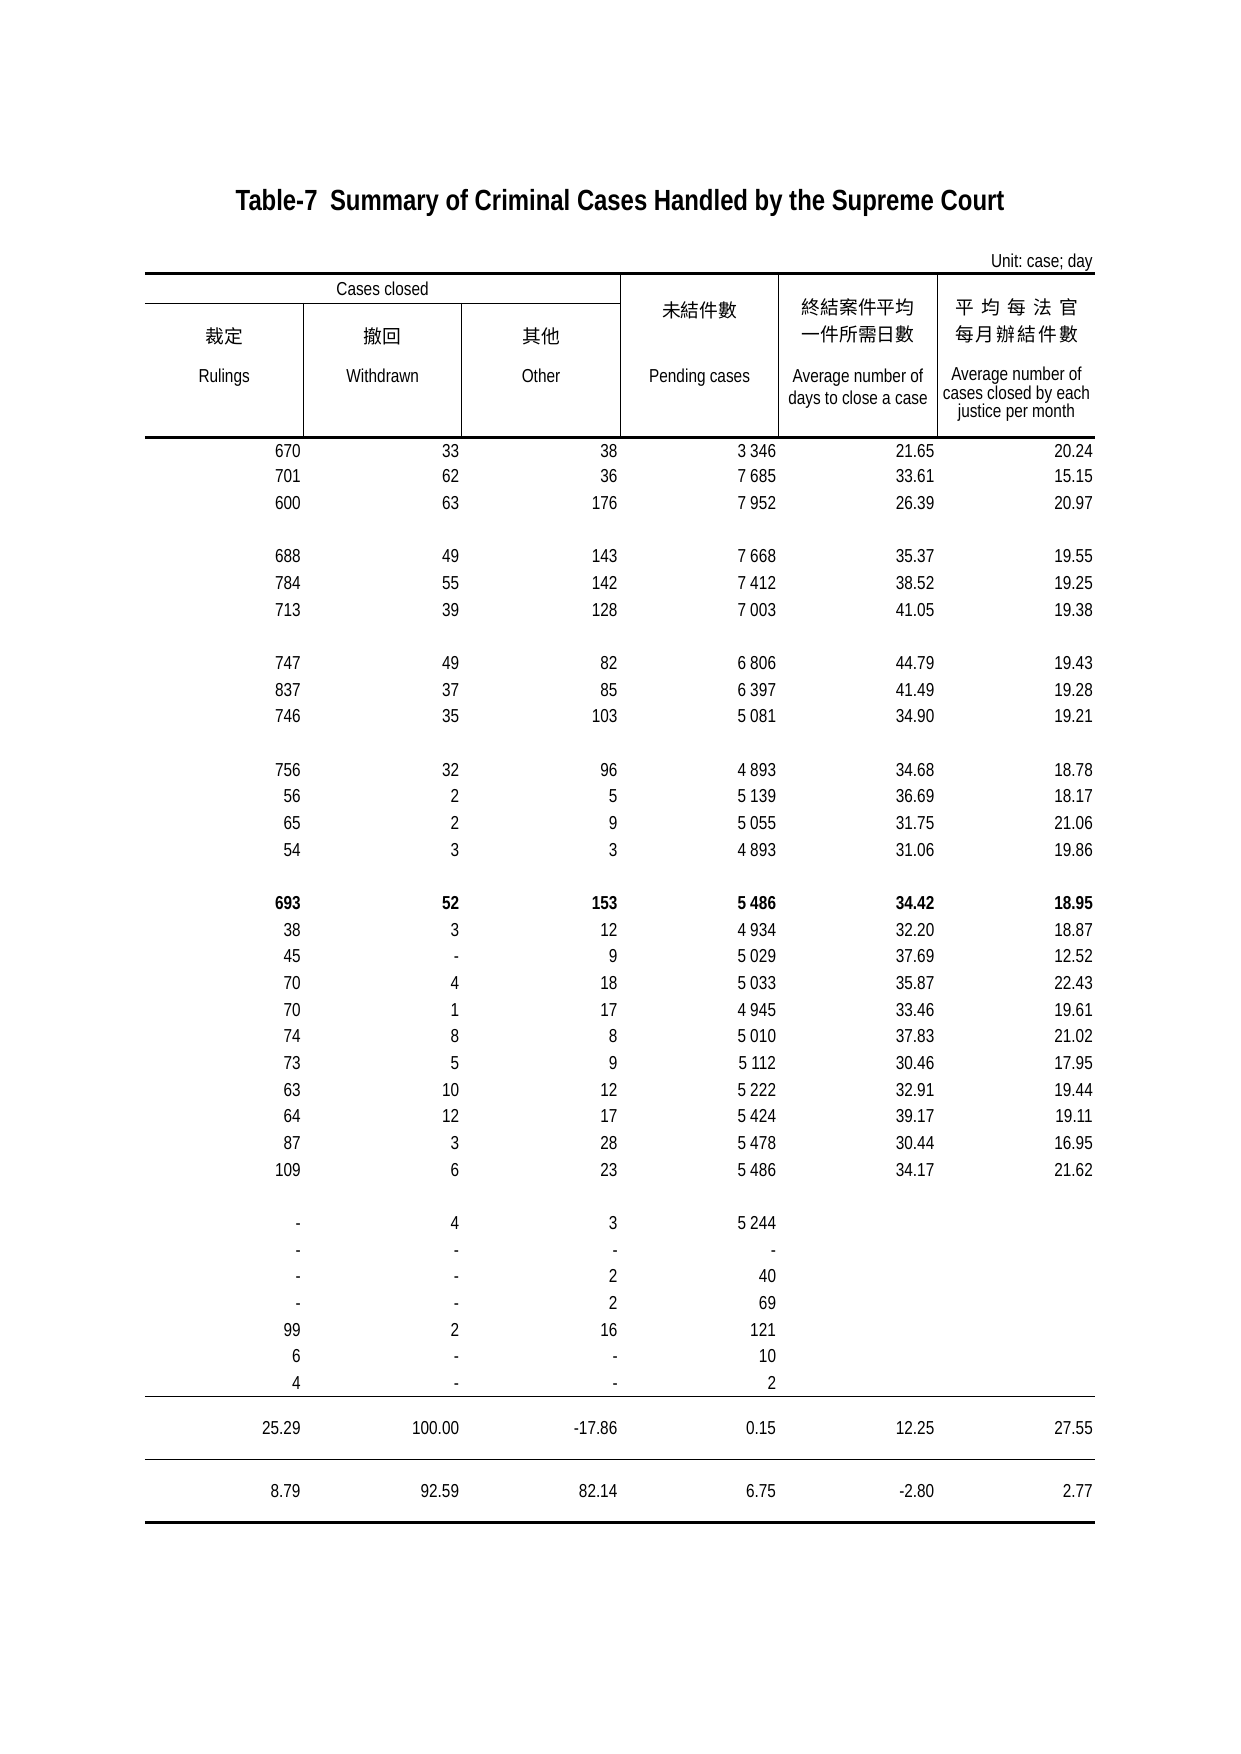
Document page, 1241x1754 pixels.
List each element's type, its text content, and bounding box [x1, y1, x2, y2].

table_header 未結件數 [621, 275, 778, 365]
table_cell [779, 623, 937, 649]
table_cell [779, 863, 937, 889]
table_cell 21.65 [779, 439, 937, 463]
table_cell 74 [145, 1023, 303, 1049]
table_cell 10 [303, 1076, 462, 1103]
table_cell 12 [303, 1103, 462, 1129]
table_cell 0.15 [620, 1397, 778, 1459]
table_cell 18.95 [937, 890, 1095, 916]
table_cell 85 [462, 676, 620, 703]
table_cell [145, 623, 303, 649]
table_cell 3 [462, 836, 620, 863]
table_cell 2 [620, 1370, 778, 1396]
table_cell 92.59 [303, 1460, 462, 1521]
table_cell 7 003 [620, 596, 778, 623]
table_cell 99 [145, 1316, 303, 1343]
table_cell 38 [145, 916, 303, 943]
table_cell 19.11 [937, 1103, 1095, 1129]
table_cell 96 [462, 756, 620, 783]
table_cell 4 893 [620, 836, 778, 863]
table_cell 15.15 [937, 463, 1095, 489]
table_cell 35.87 [779, 970, 937, 996]
table_cell 2.77 [937, 1460, 1095, 1521]
table_cell 62 [303, 463, 462, 489]
table_cell - [145, 1263, 303, 1289]
table_cell [462, 863, 620, 889]
table_cell 35 [303, 703, 462, 729]
table_cell [779, 1316, 937, 1343]
table_cell 5 055 [620, 810, 778, 836]
table_cell 82 [462, 650, 620, 676]
table_cell [145, 730, 303, 756]
table_cell Withdrawn [304, 365, 461, 436]
table_cell 3 346 [620, 439, 778, 463]
table_cell - [303, 943, 462, 969]
table_cell 69 [620, 1290, 778, 1316]
table_cell 40 [620, 1263, 778, 1289]
table_cell 28 [462, 1130, 620, 1156]
table_cell 5 486 [620, 1156, 778, 1183]
table_cell 38.52 [779, 570, 937, 596]
table_cell 176 [462, 490, 620, 516]
table_cell 55 [303, 570, 462, 596]
table_cell [937, 1343, 1095, 1369]
table_cell 18.17 [937, 783, 1095, 809]
table_cell - [303, 1290, 462, 1316]
table_cell [303, 863, 462, 889]
table_cell 56 [145, 783, 303, 809]
table_cell 7 668 [620, 543, 778, 569]
table_cell 693 [145, 890, 303, 916]
table_cell [779, 1236, 937, 1263]
table_cell [620, 730, 778, 756]
table_cell 8 [462, 1023, 620, 1049]
table_cell 4 934 [620, 916, 778, 943]
table_cell 5 112 [620, 1050, 778, 1076]
table_cell 6 806 [620, 650, 778, 676]
table_cell 5 222 [620, 1076, 778, 1103]
table_cell [779, 1183, 937, 1209]
table_cell Average number of cases closed by each justice per month [938, 365, 1095, 436]
table_cell 33 [303, 439, 462, 463]
table_cell 5 139 [620, 783, 778, 809]
table_cell [620, 1183, 778, 1209]
table_cell [462, 730, 620, 756]
table_cell 1 [303, 996, 462, 1023]
table_cell 其他 [462, 304, 620, 365]
table_cell 19.55 [937, 543, 1095, 569]
table_cell [779, 730, 937, 756]
table_cell 713 [145, 596, 303, 623]
table_cell 82.14 [462, 1460, 620, 1521]
table_cell 16.95 [937, 1130, 1095, 1156]
table_cell [937, 863, 1095, 889]
table_cell [303, 1183, 462, 1209]
table_cell 121 [620, 1316, 778, 1343]
table_cell 9 [462, 810, 620, 836]
table_cell 784 [145, 570, 303, 596]
table_cell 49 [303, 543, 462, 569]
table_cell [145, 516, 303, 543]
table_cell 39.17 [779, 1103, 937, 1129]
table_cell - [145, 1210, 303, 1236]
table_cell [620, 516, 778, 543]
table_cell 33.61 [779, 463, 937, 489]
table_cell 143 [462, 543, 620, 569]
table_cell 5 081 [620, 703, 778, 729]
table_cell 153 [462, 890, 620, 916]
table_cell [303, 730, 462, 756]
table_cell 8.79 [145, 1460, 303, 1521]
text Table-7 Summary of Criminal Cases Handled by the Supreme Court [154, 183, 1087, 217]
table_cell 7 412 [620, 570, 778, 596]
table_cell [462, 1183, 620, 1209]
table_cell 36 [462, 463, 620, 489]
table_cell 21.62 [937, 1156, 1095, 1183]
table_cell 5 [303, 1050, 462, 1076]
table_cell [620, 623, 778, 649]
table_cell [303, 623, 462, 649]
table_cell - [462, 1370, 620, 1396]
table_cell 17.95 [937, 1050, 1095, 1076]
table_cell 20.24 [937, 439, 1095, 463]
table_cell 撤回 [304, 304, 461, 365]
table_cell 37 [303, 676, 462, 703]
table_cell Rulings [145, 365, 303, 436]
table_header 平均每法官 每月辦結件數 [938, 275, 1095, 365]
table_cell 21.06 [937, 810, 1095, 836]
table_cell 5 244 [620, 1210, 778, 1236]
table_cell [937, 1263, 1095, 1289]
table_cell 19.61 [937, 996, 1095, 1023]
table_cell 5 [462, 783, 620, 809]
table_cell 31.75 [779, 810, 937, 836]
table_cell [937, 1316, 1095, 1343]
table_cell 746 [145, 703, 303, 729]
table_cell 33.46 [779, 996, 937, 1023]
table_cell 5 486 [620, 890, 778, 916]
table_cell 12 [462, 1076, 620, 1103]
table_header Cases closed [145, 275, 620, 303]
text Unit: case; day [148, 250, 1092, 272]
table_cell 70 [145, 996, 303, 1023]
table_cell 37.83 [779, 1023, 937, 1049]
table_cell 17 [462, 996, 620, 1023]
table_cell 109 [145, 1156, 303, 1183]
table_cell 64 [145, 1103, 303, 1129]
table_cell 4 [303, 1210, 462, 1236]
table_cell [462, 623, 620, 649]
table_cell 756 [145, 756, 303, 783]
table_cell 19.43 [937, 650, 1095, 676]
table_cell [779, 516, 937, 543]
table_cell 65 [145, 810, 303, 836]
table_cell 6.75 [620, 1460, 778, 1521]
table_cell 裁定 [145, 304, 303, 365]
table_cell 9 [462, 943, 620, 969]
table_cell [937, 516, 1095, 543]
table_cell 22.43 [937, 970, 1095, 996]
table_cell 36.69 [779, 783, 937, 809]
table_cell 17 [462, 1103, 620, 1129]
table_cell [937, 1183, 1095, 1209]
table_cell - [462, 1343, 620, 1369]
table_cell 35.37 [779, 543, 937, 569]
table_cell 45 [145, 943, 303, 969]
table_cell 747 [145, 650, 303, 676]
table_cell 100.00 [303, 1397, 462, 1459]
table_cell 6 [303, 1156, 462, 1183]
table_cell 4 945 [620, 996, 778, 1023]
table_cell 3 [462, 1210, 620, 1236]
table_cell -2.80 [779, 1460, 937, 1521]
table_cell [937, 1236, 1095, 1263]
table_cell 12 [462, 916, 620, 943]
table_cell 38 [462, 439, 620, 463]
table_cell [303, 516, 462, 543]
table_header 終結案件平均一件所需日數 [779, 275, 937, 365]
table_cell [779, 1290, 937, 1316]
table_cell 4 893 [620, 756, 778, 783]
table_cell 70 [145, 970, 303, 996]
table_cell 5 424 [620, 1103, 778, 1129]
table_cell [779, 1370, 937, 1396]
table_cell 18 [462, 970, 620, 996]
table_cell 34.42 [779, 890, 937, 916]
table_cell 2 [462, 1290, 620, 1316]
table_cell 2 [303, 810, 462, 836]
table_cell - [462, 1236, 620, 1263]
table_cell 9 [462, 1050, 620, 1076]
table_cell 12.25 [779, 1397, 937, 1459]
table_cell 30.44 [779, 1130, 937, 1156]
table_cell 16 [462, 1316, 620, 1343]
table_cell 87 [145, 1130, 303, 1156]
table_cell 44.79 [779, 650, 937, 676]
table_cell - [303, 1263, 462, 1289]
table_cell 688 [145, 543, 303, 569]
table_cell [779, 1210, 937, 1236]
table_cell 26.39 [779, 490, 937, 516]
table_cell 54 [145, 836, 303, 863]
table_cell 3 [303, 1130, 462, 1156]
table_cell 4 [303, 970, 462, 996]
table_cell 52 [303, 890, 462, 916]
table_cell [937, 1370, 1095, 1396]
table_cell [779, 1263, 937, 1289]
table_cell 27.55 [937, 1397, 1095, 1459]
table_cell [937, 730, 1095, 756]
table_cell [779, 1343, 937, 1369]
table_cell 19.86 [937, 836, 1095, 863]
table_cell - [303, 1236, 462, 1263]
table_cell 12.52 [937, 943, 1095, 969]
table_cell 3 [303, 836, 462, 863]
table_cell 142 [462, 570, 620, 596]
table_cell -17.86 [462, 1397, 620, 1459]
table_cell 63 [303, 490, 462, 516]
table_cell [462, 516, 620, 543]
table_cell 5 029 [620, 943, 778, 969]
table_cell [937, 1290, 1095, 1316]
table_cell 41.49 [779, 676, 937, 703]
table_cell 2 [462, 1263, 620, 1289]
table_cell 837 [145, 676, 303, 703]
table_cell Average number of days to close a case [779, 365, 937, 436]
table_cell 5 033 [620, 970, 778, 996]
table_cell 63 [145, 1076, 303, 1103]
table_cell 19.38 [937, 596, 1095, 623]
table_cell 7 952 [620, 490, 778, 516]
table_cell [145, 863, 303, 889]
table_cell 600 [145, 490, 303, 516]
table_cell 21.02 [937, 1023, 1095, 1049]
table_cell - [303, 1370, 462, 1396]
table_cell 18.87 [937, 916, 1095, 943]
table_cell - [303, 1343, 462, 1369]
table_cell 20.97 [937, 490, 1095, 516]
table_cell 37.69 [779, 943, 937, 969]
table_cell 8 [303, 1023, 462, 1049]
table_cell 128 [462, 596, 620, 623]
table_cell 5 478 [620, 1130, 778, 1156]
table_cell 39 [303, 596, 462, 623]
table_cell 5 010 [620, 1023, 778, 1049]
table_cell 2 [303, 1316, 462, 1343]
table_cell 2 [303, 783, 462, 809]
table_cell Other [462, 365, 620, 436]
table_cell 31.06 [779, 836, 937, 863]
table_cell 18.78 [937, 756, 1095, 783]
table_cell 49 [303, 650, 462, 676]
table_cell 103 [462, 703, 620, 729]
table_cell - [620, 1236, 778, 1263]
table_cell 30.46 [779, 1050, 937, 1076]
table_cell Pending cases [621, 365, 778, 436]
table_cell 7 685 [620, 463, 778, 489]
table_cell 19.21 [937, 703, 1095, 729]
table_cell 19.28 [937, 676, 1095, 703]
table_cell [145, 1183, 303, 1209]
table_cell 73 [145, 1050, 303, 1076]
table_cell 32.20 [779, 916, 937, 943]
table_cell 34.17 [779, 1156, 937, 1183]
table_cell 6 [145, 1343, 303, 1369]
table_cell 25.29 [145, 1397, 303, 1459]
table_cell 4 [145, 1370, 303, 1396]
table_cell [937, 1210, 1095, 1236]
table_cell [620, 863, 778, 889]
table_cell 34.90 [779, 703, 937, 729]
table_cell 670 [145, 439, 303, 463]
table_cell 23 [462, 1156, 620, 1183]
table_cell - [145, 1290, 303, 1316]
table_cell 41.05 [779, 596, 937, 623]
table_cell 6 397 [620, 676, 778, 703]
table_cell [937, 623, 1095, 649]
table_cell 10 [620, 1343, 778, 1369]
table_cell 19.44 [937, 1076, 1095, 1103]
table_cell 3 [303, 916, 462, 943]
table_cell 32 [303, 756, 462, 783]
table_cell 32.91 [779, 1076, 937, 1103]
table_cell - [145, 1236, 303, 1263]
table_cell 19.25 [937, 570, 1095, 596]
table_cell 34.68 [779, 756, 937, 783]
table_cell 701 [145, 463, 303, 489]
